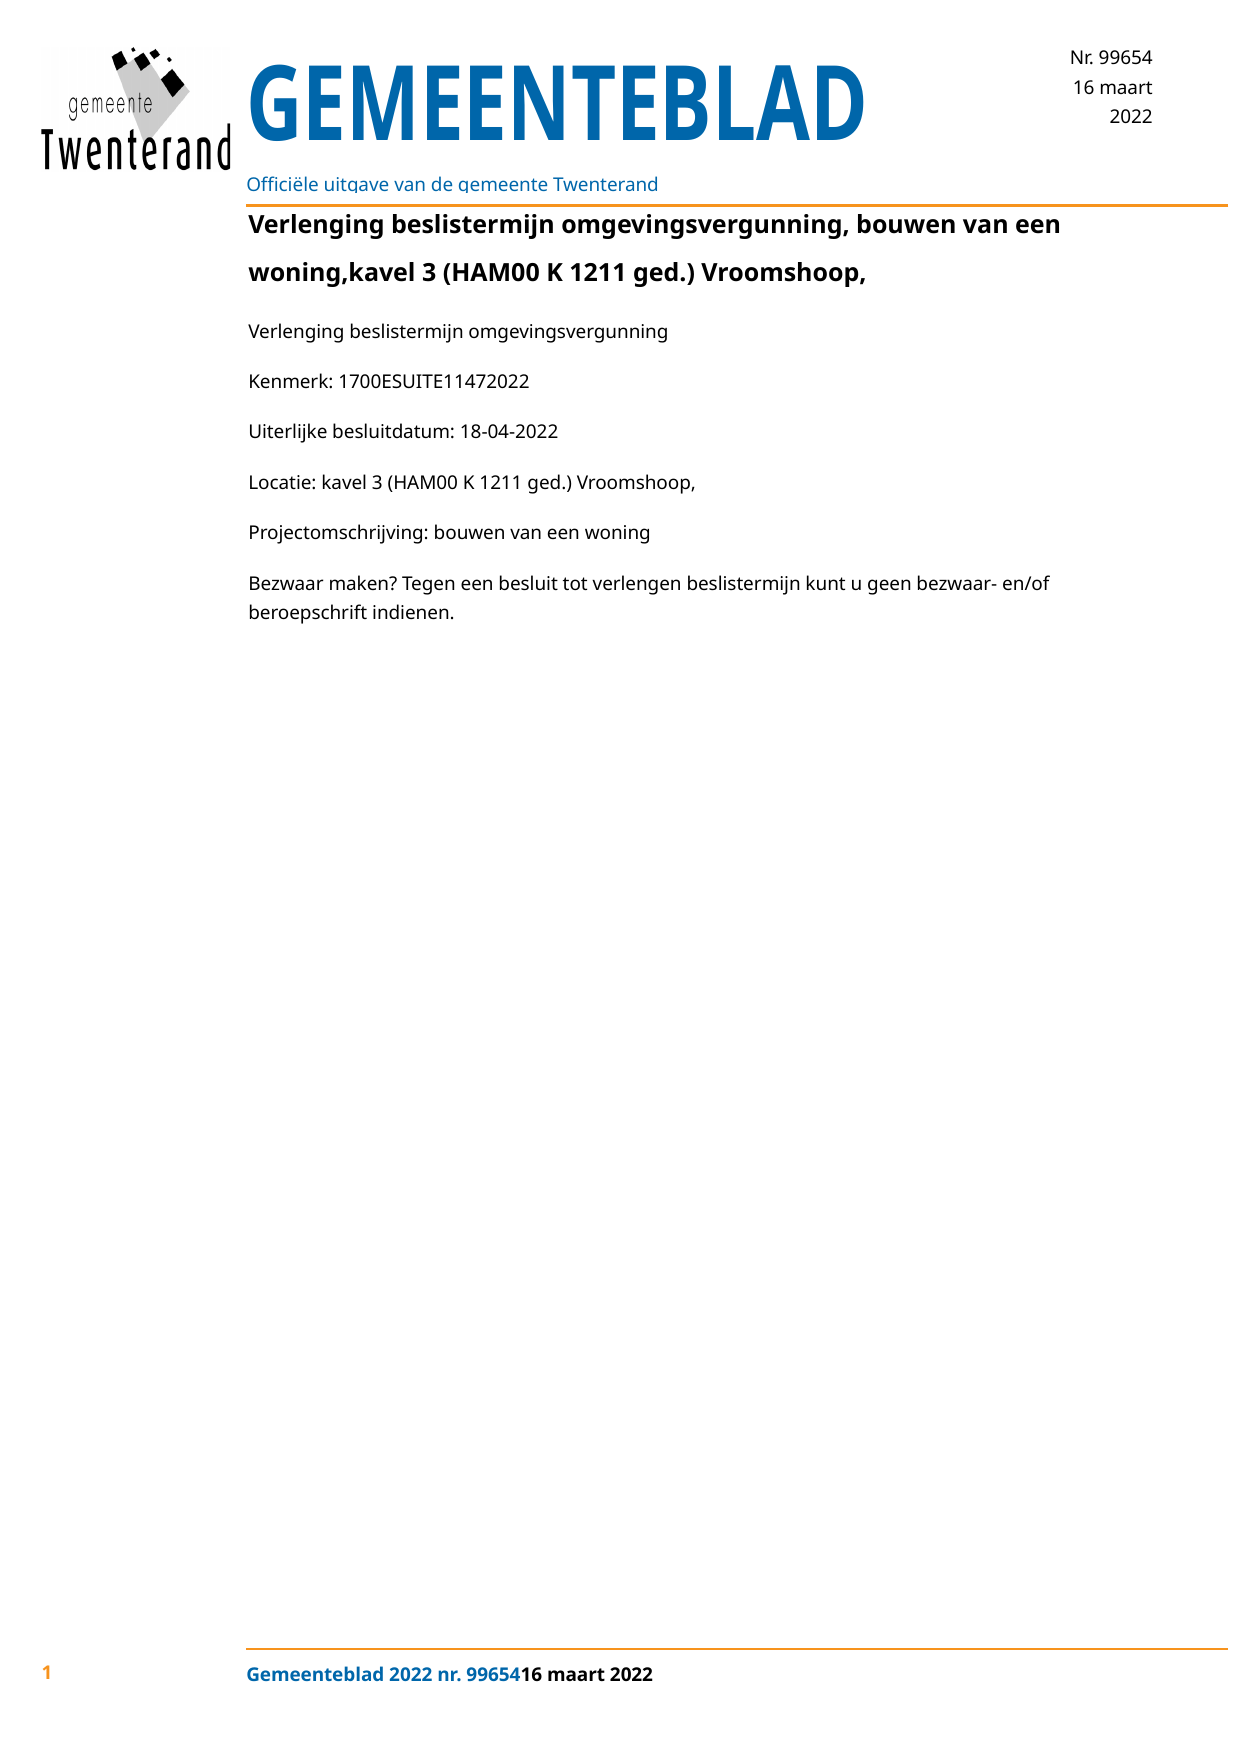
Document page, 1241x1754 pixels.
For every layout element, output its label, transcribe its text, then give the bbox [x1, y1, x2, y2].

text Bezwaar maken? Tegen een besluit tot verlengen beslistermijn kunt u geen bezwaar- en/of beroepschrift indienen. [248, 570, 1152, 625]
text Projectomschrijving: bouwen van een woning [248, 519, 1152, 545]
text Verlenging beslistermijn omgevingsvergunning [248, 318, 1152, 344]
picture [41, 47, 231, 172]
text Kenmerk: 1700ESUITE11472022 [248, 368, 1152, 394]
text Verlenging beslistermijn omgevingsvergunning, bouwen van een woning,kavel 3 (HAM00 K 1211 ged.) Vroomshoop, [248, 207, 1152, 288]
text Uiterlijke besluitdatum: 18-04-2022 [248, 419, 1152, 444]
text Locatie: kavel 3 (HAM00 K 1211 ged.) Vroomshoop, [248, 469, 1152, 495]
